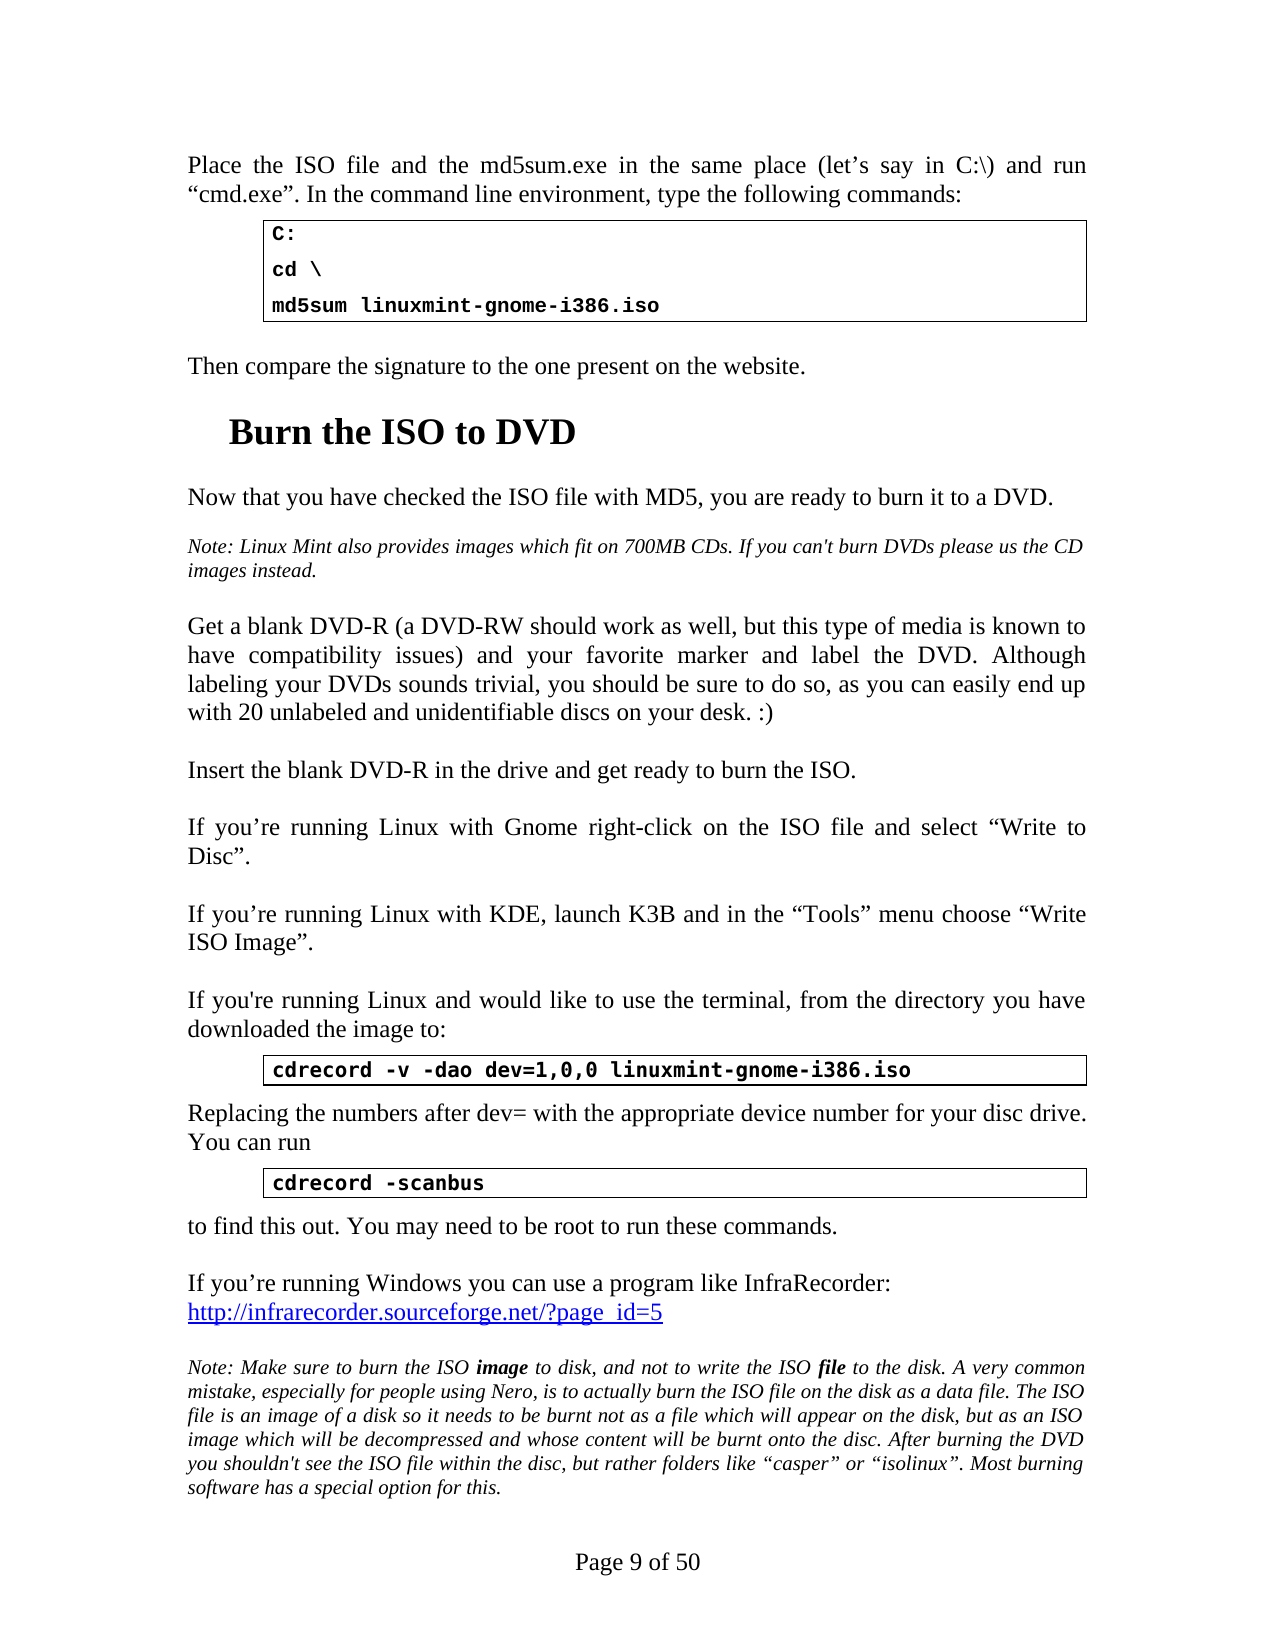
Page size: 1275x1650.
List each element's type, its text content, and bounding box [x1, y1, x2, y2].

text Insert the blank DVD-R in the drive and get ready to burn the ISO. [187, 755, 1087, 784]
text cdrecord -scanbus [264, 1169, 1086, 1197]
text If you’re running Linux with KDE, launch K3B and in the “Tools” menu choose “Write ISO Image”. [187, 899, 1087, 956]
text C: [264, 221, 1086, 247]
text Note: Make sure to burn the ISO image to disk, and not to write the ISO file to the disk. A very common mistake, especially for people using Nero, is to actually burn the ISO file on the disk as a data file. The ISO file is an image of a disk so it needs to be burnt not as a file which will appear on the disk, but as an ISO image which will be decompressed and whose content will be burnt onto the disc. After burning the DVD you shouldn't see the ISO file within the disc, but rather folders like “casper” or “isolinux”. Most burning software has a special option for this. [187, 1355, 1087, 1499]
text Replacing the numbers after dev= with the appropriate device number for your disc drive. You can run [187, 1098, 1087, 1156]
text If you’re running Linux with Gnome right-click on the ISO file and select “Write to Disc”. [187, 812, 1087, 870]
text to find this out. You may need to be root to run these commands. [187, 1211, 1087, 1240]
text Place the ISO file and the md5sum.exe in the same place (let’s say in C:\) and run “cmd.exe”. In the command line environment, type the following commands: [187, 150, 1087, 207]
text cdrecord -v -dao dev=1,0,0 linuxmint-gnome-i386.iso [264, 1056, 1086, 1084]
text If you’re running Windows you can use a program like InfraRecorder: [187, 1268, 1087, 1297]
text cd \ [264, 256, 1086, 283]
text Now that you have checked the ISO file with MD5, you are ready to burn it to a DVD. [187, 482, 1087, 510]
text If you're running Linux and would like to use the terminal, from the directory you have downloaded the image to: [187, 985, 1087, 1042]
text Get a blank DVD-R (a DVD-RW should work as well, but this type of media is known to have compatibility issues) and your favorite marker and label the DVD. Although labeling your DVDs sounds trivial, you should be sure to do so, as you can easily end up with 20 unlabeled and unidentifiable discs on your desk. :) [187, 611, 1087, 726]
text http://infrarecorder.sourceforge.net/?page_id=5 [187, 1297, 1087, 1326]
text Note: Linux Mint also provides images which fit on 700MB CDs. If you can't burn DVDs please us the CD images instead. [187, 534, 1087, 582]
text md5sum linuxmint-gnome-i386.iso [264, 292, 1086, 321]
subtitle Burn the ISO to DVD [187, 409, 1087, 452]
text Then compare the signature to the one present on the website. [187, 351, 1087, 380]
